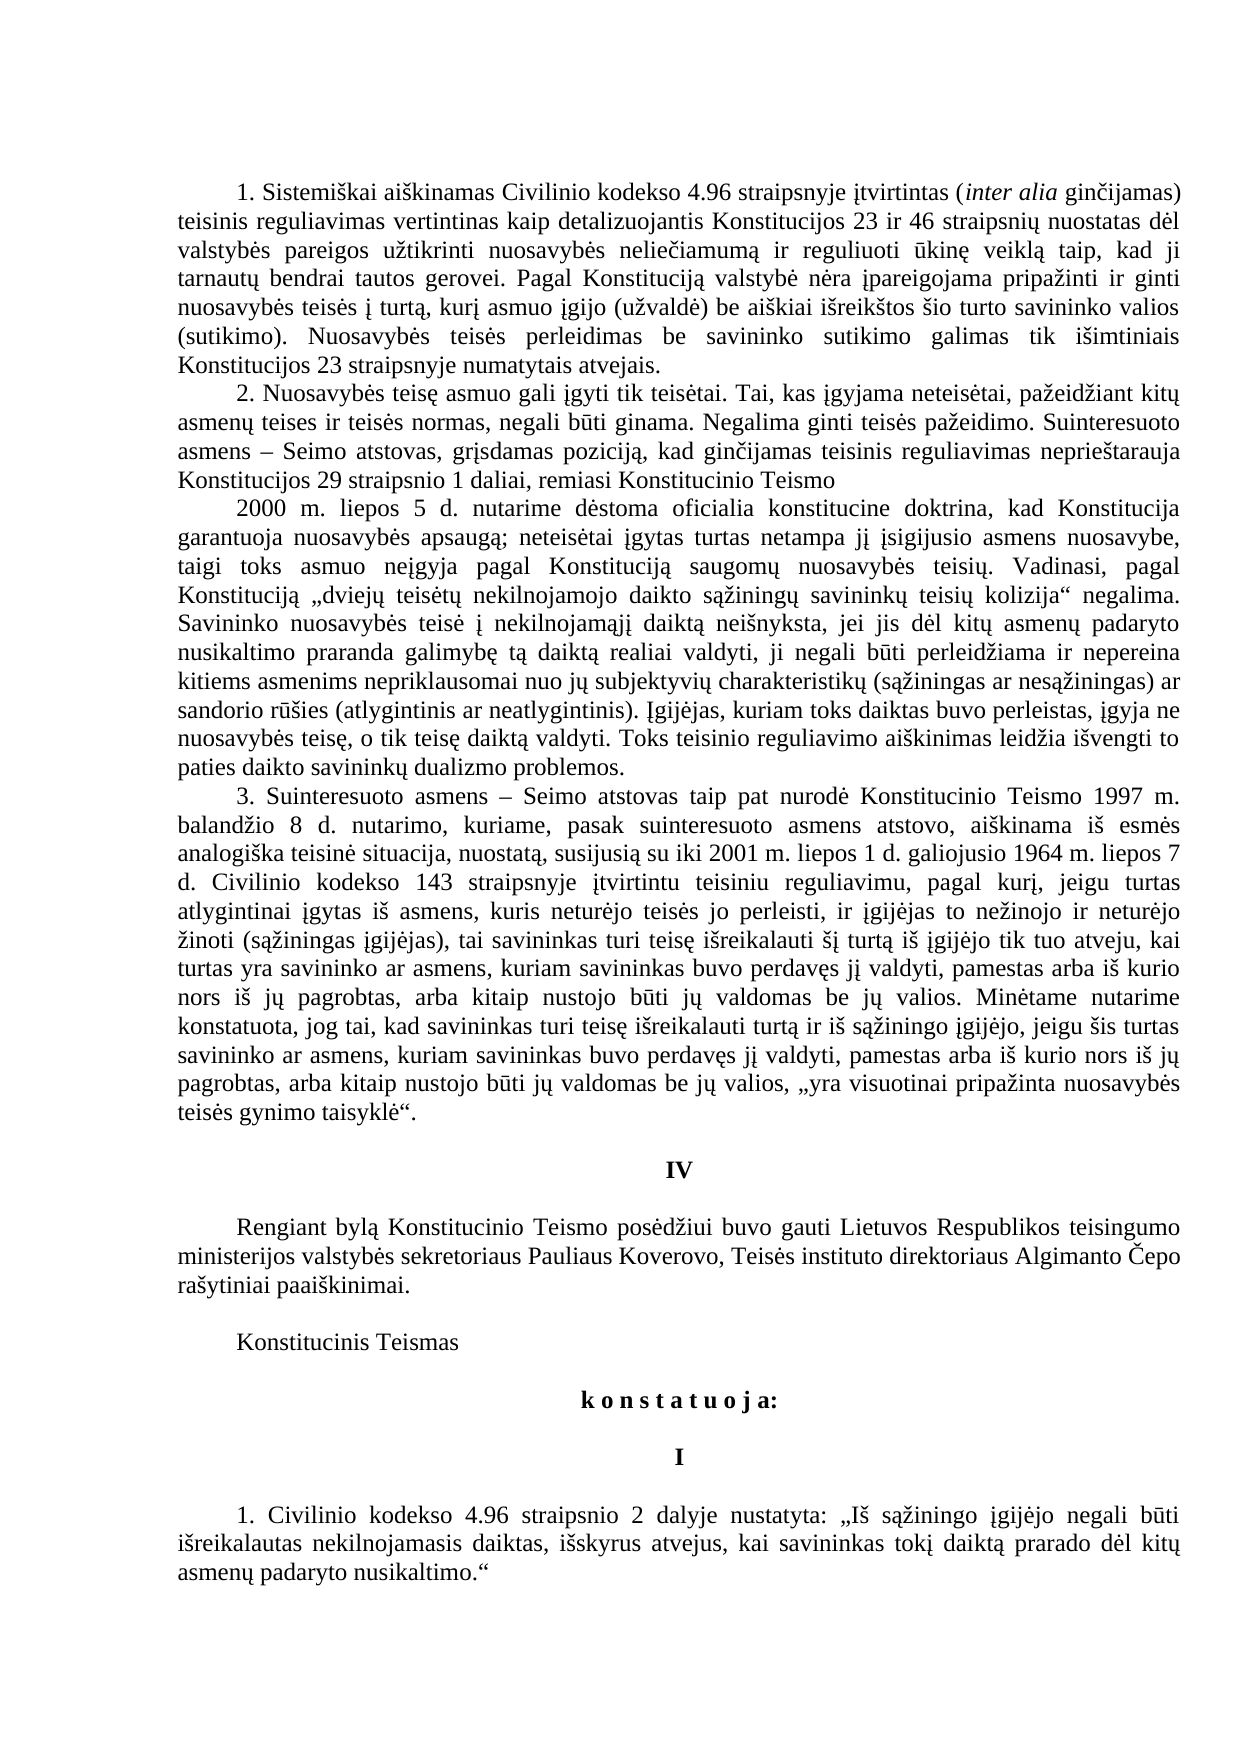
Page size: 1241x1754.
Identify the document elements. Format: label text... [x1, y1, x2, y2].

text Rengiant bylą Konstitucinio Teismo posėdžiui buvo gauti Lietuvos Respublikos teisingumo ministerijos valstybės sekretoriaus Pauliaus Koverovo, Teisės instituto direktoriaus Algimanto Čepo rašytiniai paaiškinimai. [177, 1212, 1181, 1298]
text 3. Suinteresuoto asmens – Seimo atstovas taip pat nurodė Konstitucinio Teismo 1997 m. balandžio 8 d. nutarimo, kuriame, pasak suinteresuoto asmens atstovo, aiškinama iš esmės analogiška teisinė situacija, nuostatą, susijusią su iki 2001 m. liepos 1 d. galiojusio 1964 m. liepos 7 d. Civilinio kodekso 143 straipsnyje įtvirtintu teisiniu reguliavimu, pagal kurį, jeigu turtas atlygintinai įgytas iš asmens, kuris neturėjo teisės jo perleisti, ir įgijėjas to nežinojo ir neturėjo žinoti (sąžiningas įgijėjas), tai savininkas turi teisę išreikalauti šį turtą iš įgijėjo tik tuo atveju, kai turtas yra savininko ar asmens, kuriam savininkas buvo perdavęs jį valdyti, pamestas arba iš kurio nors iš jų pagrobtas, arba kitaip nustojo būti jų valdomas be jų valios. Minėtame nutarime konstatuota, jog tai, kad savininkas turi teisę išreikalauti turtą ir iš sąžiningo įgijėjo, jeigu šis turtas savininko ar asmens, kuriam savininkas buvo perdavęs jį valdyti, pamestas arba iš kurio nors iš jų pagrobtas, arba kitaip nustojo būti jų valdomas be jų valios, „yra visuotinai pripažinta nuosavybės teisės gynimo taisyklė“. [177, 781, 1181, 1126]
text 2000 m. liepos 5 d. nutarime dėstoma oficialia konstitucine doktrina, kad Konstitucija garantuoja nuosavybės apsaugą; neteisėtai įgytas turtas netampa jį įsigijusio asmens nuosavybe, taigi toks asmuo neįgyja pagal Konstituciją saugomų nuosavybės teisių. Vadinasi, pagal Konstituciją „dviejų teisėtų nekilnojamojo daikto sąžiningų savininkų teisių kolizija“ negalima. Savininko nuosavybės teisė į nekilnojamąjį daiktą neišnyksta, jei jis dėl kitų asmenų padaryto nusikaltimo praranda galimybę tą daiktą realiai valdyti, ji negali būti perleidžiama ir nepereina kitiems asmenims nepriklausomai nuo jų subjektyvių charakteristikų (sąžiningas ar nesąžiningas) ar sandorio rūšies (atlygintinis ar neatlygintinis). Įgijėjas, kuriam toks daiktas buvo perleistas, įgyja ne nuosavybės teisę, o tik teisę daiktą valdyti. Toks teisinio reguliavimo aiškinimas leidžia išvengti to paties daikto savininkų dualizmo problemos. [177, 493, 1181, 781]
text konstatuoja: [177, 1385, 1181, 1413]
text I [177, 1442, 1181, 1471]
text 1. Sistemiškai aiškinamas Civilinio kodekso 4.96 straipsnyje įtvirtintas (inter alia ginčijamas) teisinis reguliavimas vertintinas kaip detalizuojantis Konstitucijos 23 ir 46 straipsnių nuostatas dėl valstybės pareigos užtikrinti nuosavybės neliečiamumą ir reguliuoti ūkinę veiklą taip, kad ji tarnautų bendrai tautos gerovei. Pagal Konstituciją valstybė nėra įpareigojama pripažinti ir ginti nuosavybės teisės į turtą, kurį asmuo įgijo (užvaldė) be aiškiai išreikštos šio turto savininko valios (sutikimo). Nuosavybės teisės perleidimas be savininko sutikimo galimas tik išimtiniais Konstitucijos 23 straipsnyje numatytais atvejais. [177, 177, 1181, 378]
text Konstitucinis Teismas [177, 1327, 1181, 1356]
text 1. Civilinio kodekso 4.96 straipsnio 2 dalyje nustatyta: „Iš sąžiningo įgijėjo negali būti išreikalautas nekilnojamasis daiktas, išskyrus atvejus, kai savininkas tokį daiktą prarado dėl kitų asmenų padaryto nusikaltimo.“ [177, 1500, 1181, 1586]
text IV [177, 1155, 1181, 1183]
text 2. Nuosavybės teisę asmuo gali įgyti tik teisėtai. Tai, kas įgyjama neteisėtai, pažeidžiant kitų asmenų teises ir teisės normas, negali būti ginama. Negalima ginti teisės pažeidimo. Suinteresuoto asmens – Seimo atstovas, grįsdamas poziciją, kad ginčijamas teisinis reguliavimas neprieštarauja Konstitucijos 29 straipsnio 1 daliai, remiasi Konstitucinio Teismo [177, 378, 1181, 493]
